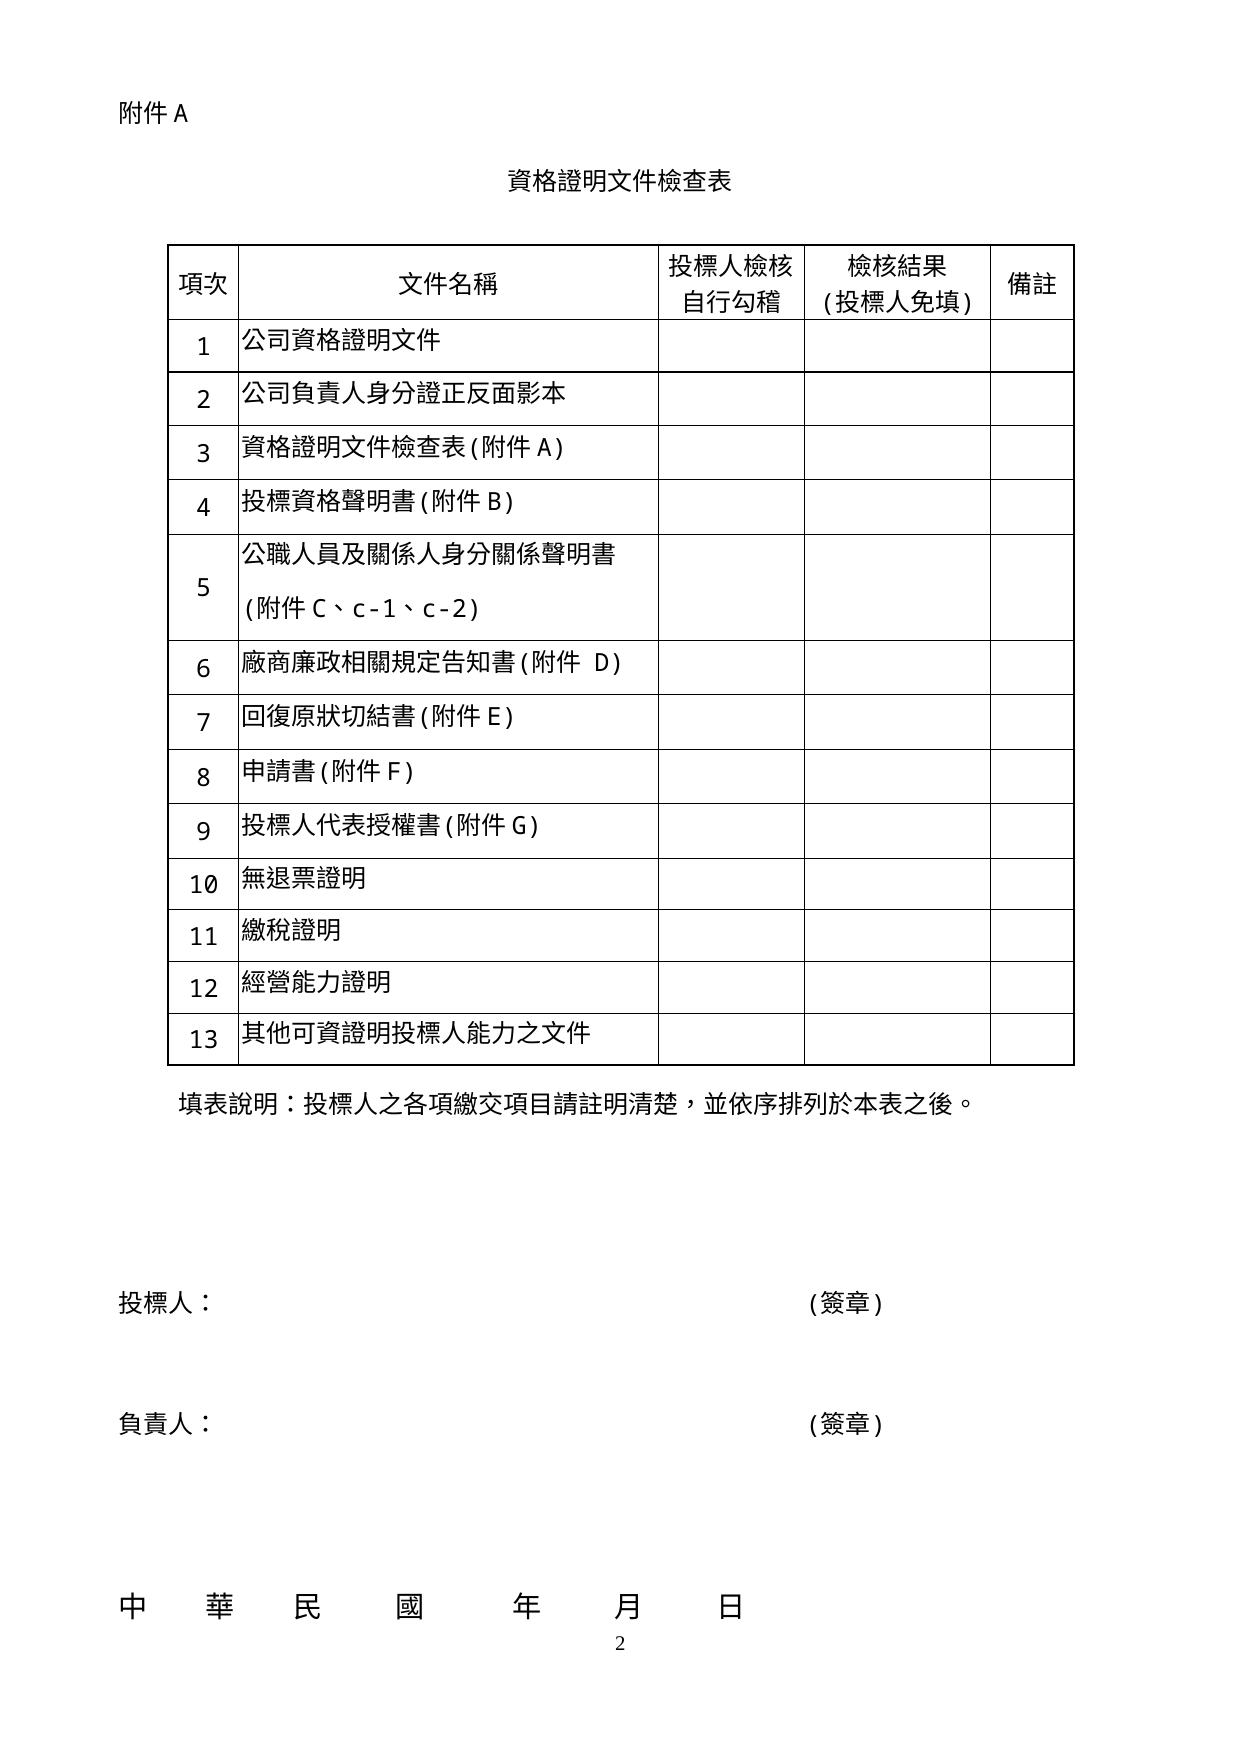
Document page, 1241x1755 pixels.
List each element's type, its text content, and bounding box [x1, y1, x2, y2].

table_cell 2 [169, 373, 238, 425]
table_header 投標人檢核自行勾稽 [659, 246, 804, 319]
table_cell [805, 480, 990, 533]
table_cell [659, 910, 804, 961]
table_cell 8 [169, 750, 238, 803]
table_cell [805, 320, 990, 371]
table_header 文件名稱 [239, 246, 658, 319]
table_cell [991, 426, 1073, 479]
table_cell [991, 641, 1073, 694]
text 投標人： (簽章) [118, 1283, 1122, 1319]
table_cell [659, 641, 804, 694]
table_cell 經營能力證明 [239, 962, 658, 1012]
table_cell [991, 804, 1073, 858]
table_cell 繳稅證明 [239, 910, 658, 961]
table_cell 13 [169, 1014, 238, 1064]
table_cell [659, 750, 804, 803]
table_cell 投標資格聲明書(附件B) [239, 480, 658, 533]
text 資格證明文件檢查表 [118, 161, 1122, 197]
table_cell 公司資格證明文件 [239, 320, 658, 371]
table_cell [991, 910, 1073, 961]
table_header 備註 [991, 246, 1073, 319]
table_cell [991, 320, 1073, 371]
table_cell [991, 535, 1073, 639]
table_cell [659, 535, 804, 639]
table_cell [991, 695, 1073, 749]
table_cell [659, 373, 804, 425]
table_cell [991, 373, 1073, 425]
table_cell [991, 962, 1073, 1012]
text 負責人： (簽章) [118, 1397, 1122, 1443]
text 填表說明：投標人之各項繳交項目請註明清楚，並依序排列於本表之後。 [118, 1085, 1122, 1121]
table_cell [805, 910, 990, 961]
table_cell [659, 480, 804, 533]
table_cell [805, 750, 990, 803]
table_cell [659, 695, 804, 749]
table_cell 11 [169, 910, 238, 961]
text 附件A [118, 94, 1122, 130]
table_cell [805, 535, 990, 639]
table_cell 12 [169, 962, 238, 1012]
table_cell [805, 859, 990, 909]
table_cell 1 [169, 320, 238, 371]
table_cell [659, 962, 804, 1012]
table_cell 6 [169, 641, 238, 694]
table_cell [991, 1014, 1073, 1064]
table_cell [805, 1014, 990, 1064]
table_cell [659, 804, 804, 858]
table_cell [805, 641, 990, 694]
table_cell 其他可資證明投標人能力之文件 [239, 1014, 658, 1064]
table_cell 公司負責人身分證正反面影本 [239, 373, 658, 425]
table_cell [805, 804, 990, 858]
table_cell [659, 426, 804, 479]
table_cell [805, 695, 990, 749]
table_cell [659, 1014, 804, 1064]
table_cell 4 [169, 480, 238, 533]
table_cell [991, 480, 1073, 533]
table_header 項次 [169, 246, 238, 319]
table_cell 公職人員及關係人身分關係聲明書 (附件C、c-1、c-2) [239, 535, 658, 639]
table_cell 7 [169, 695, 238, 749]
table_cell 申請書(附件F) [239, 750, 658, 803]
table_cell 3 [169, 426, 238, 479]
table_cell 5 [169, 535, 238, 639]
table_cell 回復原狀切結書(附件E) [239, 695, 658, 749]
table_cell [659, 320, 804, 371]
table_cell 無退票證明 [239, 859, 658, 909]
table_cell 9 [169, 804, 238, 858]
table_cell 資格證明文件檢查表(附件A) [239, 426, 658, 479]
table_header 檢核結果 (投標人免填) [805, 246, 990, 319]
table_cell 廠商廉政相關規定告知書(附件 D) [239, 641, 658, 694]
table_cell 投標人代表授權書(附件G) [239, 804, 658, 858]
table_cell [805, 373, 990, 425]
table_cell [805, 962, 990, 1012]
table_cell [991, 859, 1073, 909]
table_cell [991, 750, 1073, 803]
table_cell [659, 859, 804, 909]
table_cell [805, 426, 990, 479]
text 中 華 民 國 年 月 日 [118, 1580, 1122, 1626]
table_cell 10 [169, 859, 238, 909]
